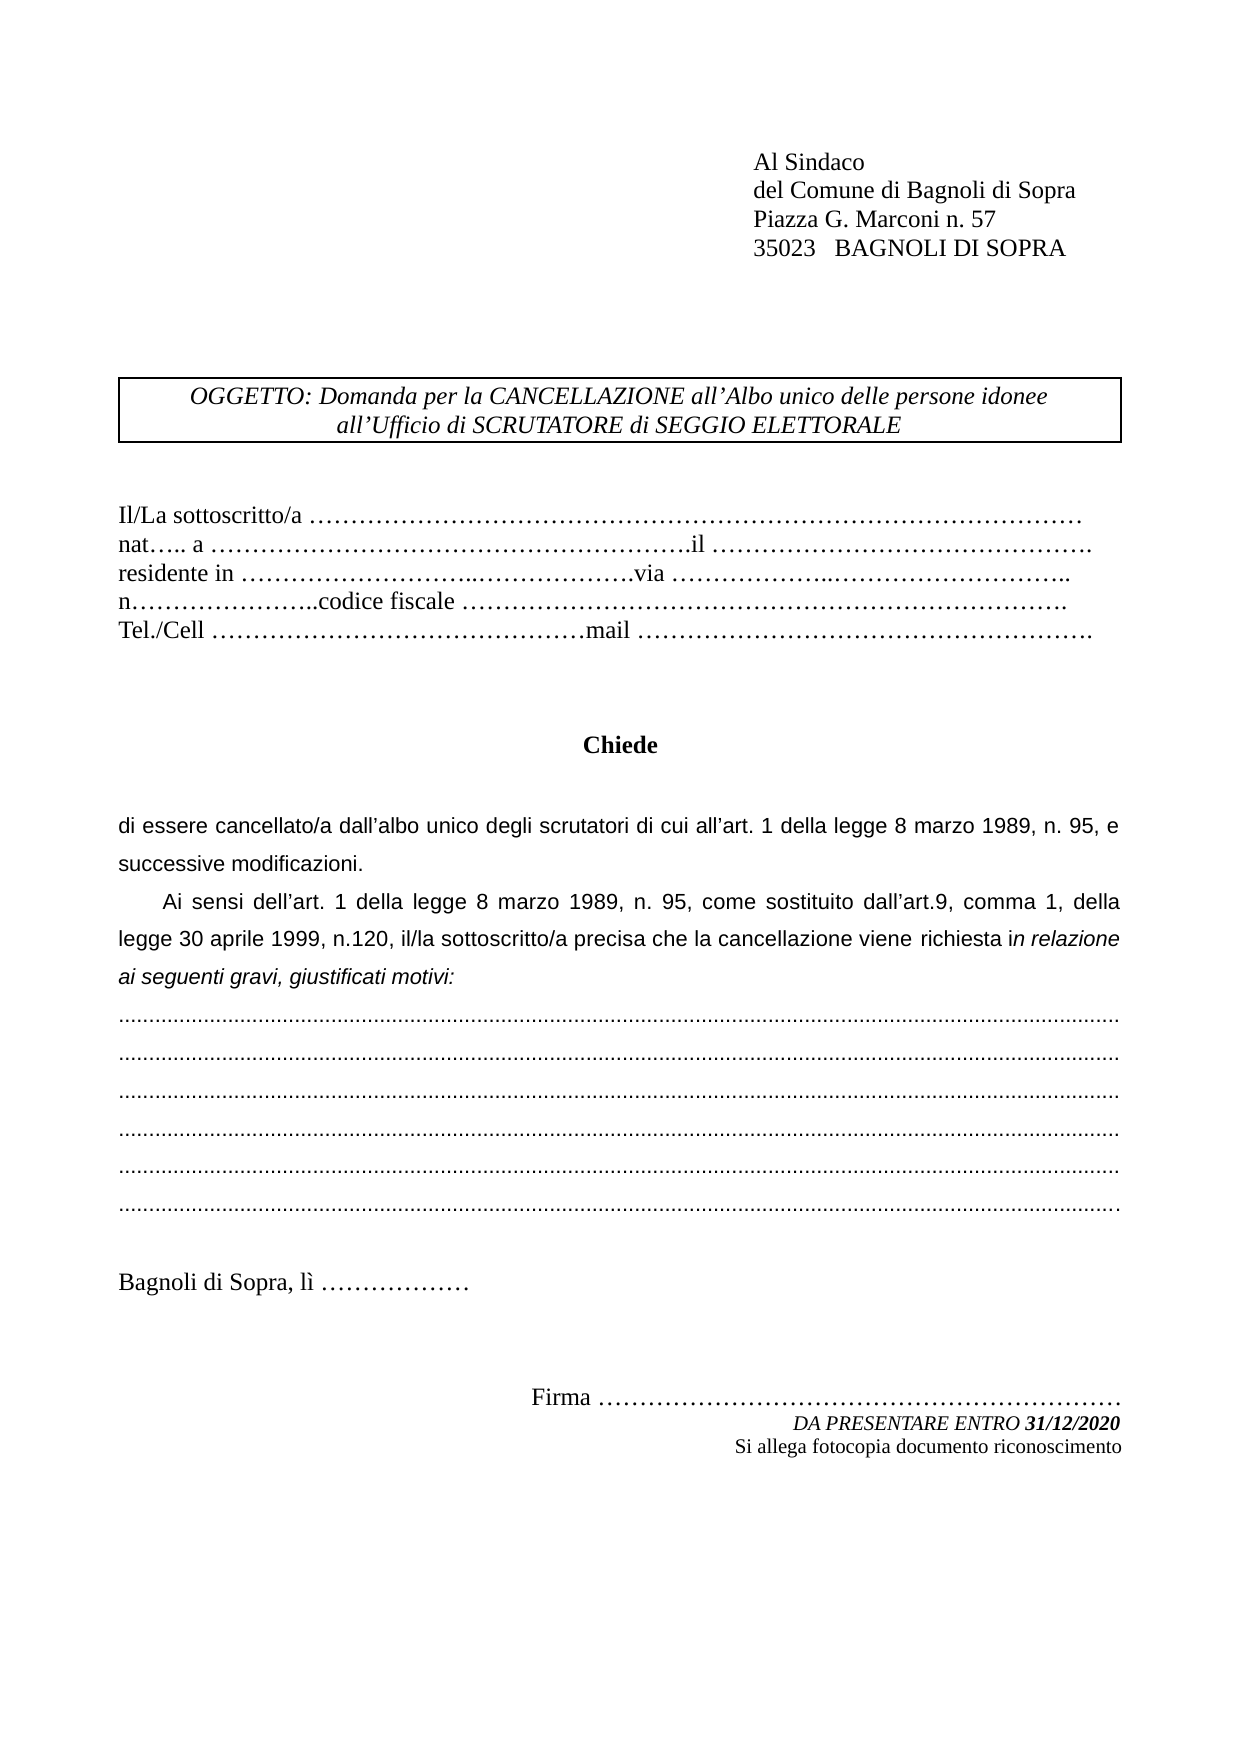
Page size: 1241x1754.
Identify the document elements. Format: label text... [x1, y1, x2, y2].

text ..................................................................................................................................................................... [118, 1191, 1122, 1216]
text ..................................................................................................................................................................... [118, 1115, 1122, 1141]
text all’Ufficio di SCRUTATORE di SEGGIO ELETTORALE [120, 406, 1120, 441]
text nat….. a ………………………………………………….il ………………………………………. [118, 529, 1122, 558]
text Bagnoli di Sopra, lì ……………… [118, 1267, 1122, 1295]
text ..................................................................................................................................................................... [118, 1040, 1122, 1065]
text DA PRESENTARE ENTRO 31/12/2020 [118, 1410, 1122, 1434]
text Piazza G. Marconi n. 57 [753, 204, 1122, 233]
text 35023 BAGNOLI DI SOPRA [753, 233, 1122, 262]
text Chiede [118, 730, 1122, 759]
text OGGETTO: Domanda per la CANCELLAZIONE all’Albo unico delle persone idonee [120, 379, 1120, 406]
text ..................................................................................................................................................................... [118, 1002, 1122, 1027]
text di essere cancellato/a dall’albo unico degli scrutatori di cui all’art. 1 della legge 8 marzo 1989, n. 95, e successive modificazioni. [118, 813, 1122, 876]
text Il/La sottoscritto/a ………………………………………………………………………………… [118, 500, 1122, 529]
text ..................................................................................................................................................................... [118, 1153, 1122, 1178]
text Ai sensi dell’art. 1 della legge 8 marzo 1989, n. 95, come sostituito dall’art.9, comma 1, della legge 30 aprile 1999, n.120, il/la sottoscritto/a precisa che la cancellazione viene richiesta in relazione ai seguenti gravi, giustificati motivi: [118, 888, 1122, 989]
text Tel./Cell ………………………………………mail ………………………………………………. [118, 615, 1122, 644]
text residente in ………………………..……………….via ………………..……………………….. [118, 558, 1122, 586]
text Al Sindaco [753, 147, 1122, 176]
text Si allega fotocopia documento riconoscimento [118, 1434, 1122, 1458]
text Firma ……………………………………………………… [118, 1382, 1122, 1410]
text ..................................................................................................................................................................... [118, 1078, 1122, 1103]
text del Comune di Bagnoli di Sopra [753, 176, 1122, 204]
text n…………………..codice fiscale ………………………………………………………………. [118, 586, 1122, 615]
